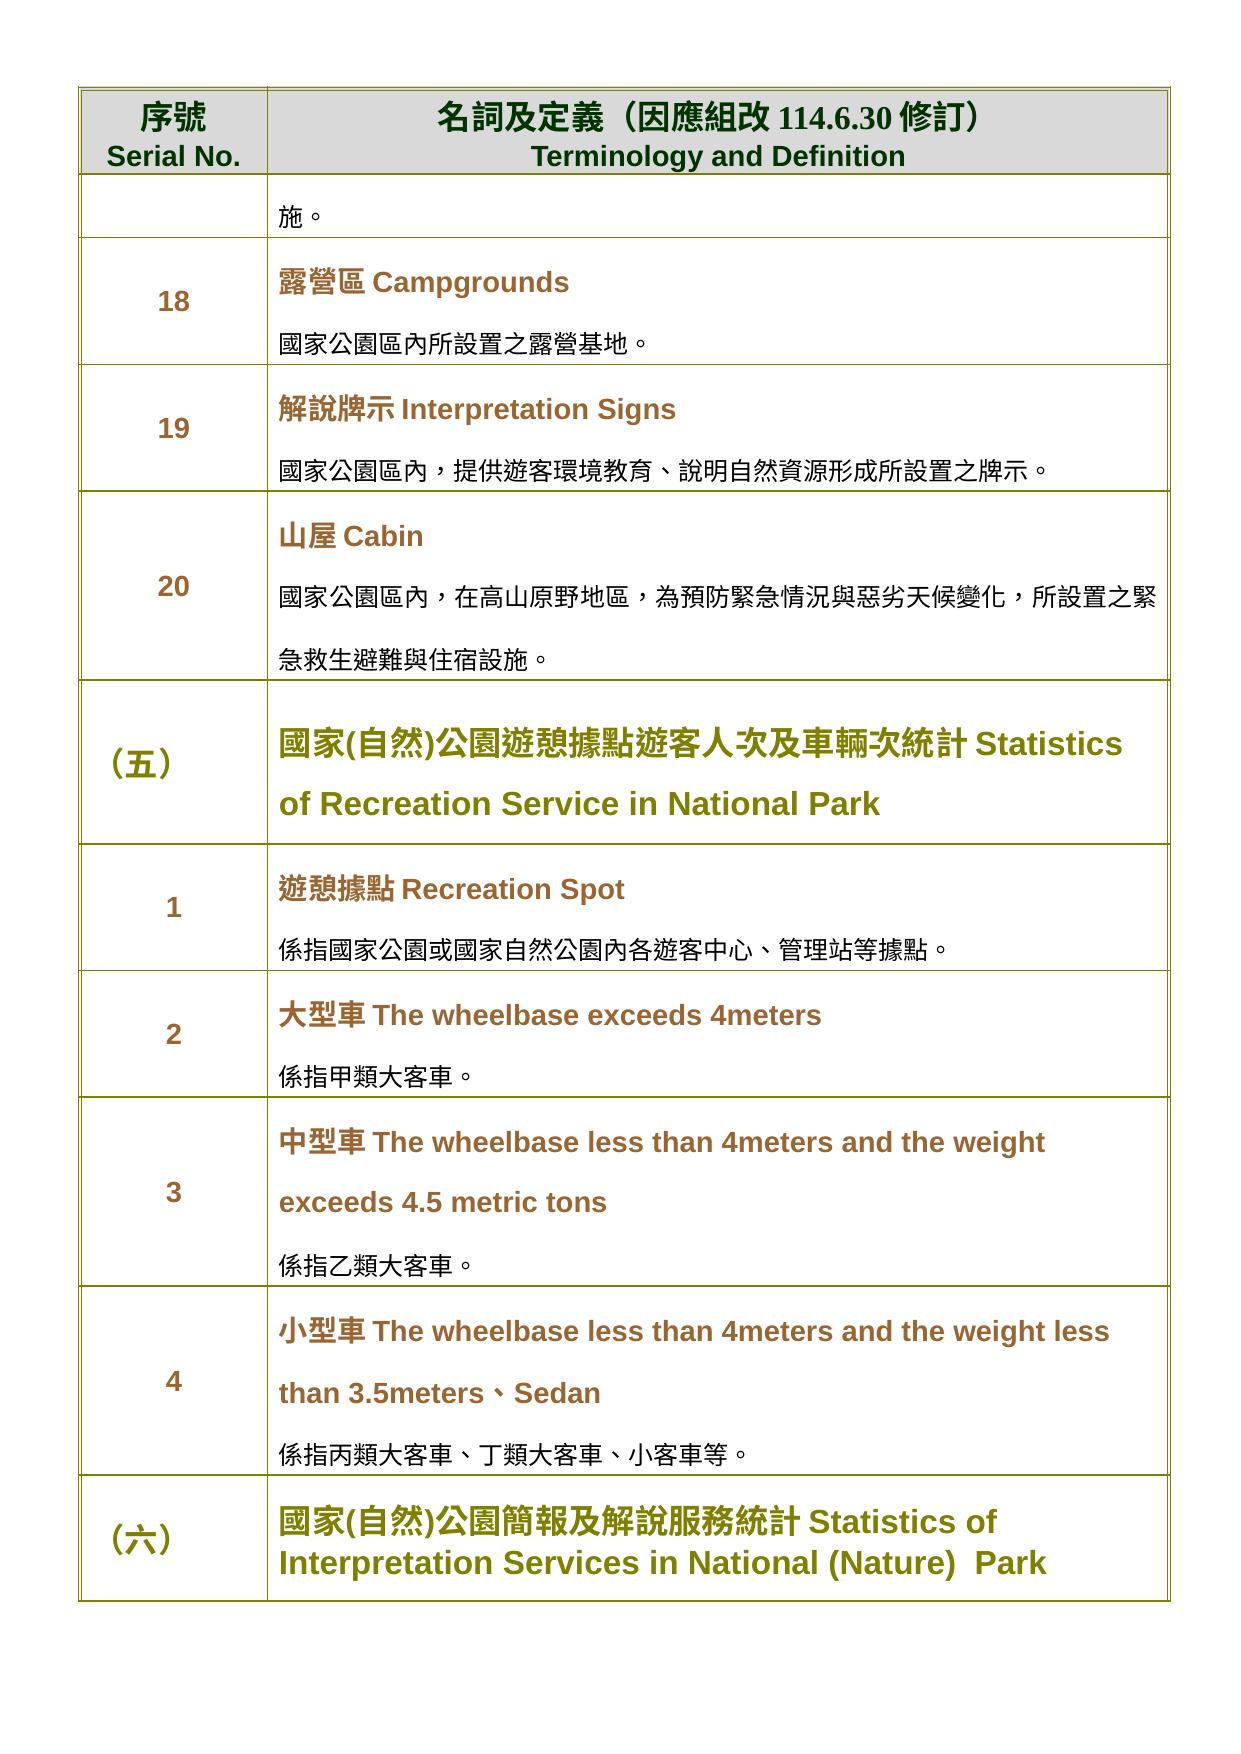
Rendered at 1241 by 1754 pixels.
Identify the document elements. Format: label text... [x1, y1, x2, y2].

table_cell 4 [82, 1287, 267, 1474]
table_cell （五） [82, 681, 267, 843]
table_cell 遊憩據點Recreation Spot 係指國家公園或國家自然公園內各遊客中心、管理站等據點。 [268, 845, 1167, 970]
table_cell [82, 175, 267, 237]
table_cell 大型車The wheelbase exceeds 4meters 係指甲類大客車。 [268, 971, 1167, 1096]
table_cell 小型車The wheelbase less than 4meters and the weight less than 3.5meters、Sedan 係指丙類大客車、丁類大客車、小客車等。 [268, 1287, 1167, 1474]
table_cell 2 [82, 971, 267, 1096]
table_cell 中型車The wheelbase less than 4meters and the weight exceeds 4.5 metric tons 係指乙類大客車。 [268, 1098, 1167, 1285]
table_cell 3 [82, 1098, 267, 1285]
table_cell 19 [82, 365, 267, 490]
table_cell 山屋Cabin 國家公園區內，在高山原野地區，為預防緊急情況與惡劣天候變化，所設置之緊急救生避難與住宿設施。 [268, 492, 1167, 679]
table_cell （六） [82, 1476, 267, 1600]
table_cell 1 [82, 845, 267, 970]
table_header 名詞及定義（因應組改114.6.30修訂） Terminology and Definition [268, 91, 1167, 173]
table_cell 解說牌示Interpretation Signs 國家公園區內，提供遊客環境教育、說明自然資源形成所設置之牌示。 [268, 365, 1167, 490]
table_header 序號 Serial No. [82, 91, 267, 173]
table_cell 20 [82, 492, 267, 679]
table_cell 國家(自然)公園簡報及解說服務統計Statistics of Interpretation Services in National (Nature) Park [268, 1476, 1167, 1600]
table_cell 露營區Campgrounds 國家公園區內所設置之露營基地。 [268, 238, 1167, 363]
table_cell 18 [82, 238, 267, 363]
table_cell 施。 [268, 175, 1167, 237]
table_cell 國家(自然)公園遊憩據點遊客人次及車輛次統計Statistics of Recreation Service in National Park [268, 681, 1167, 843]
